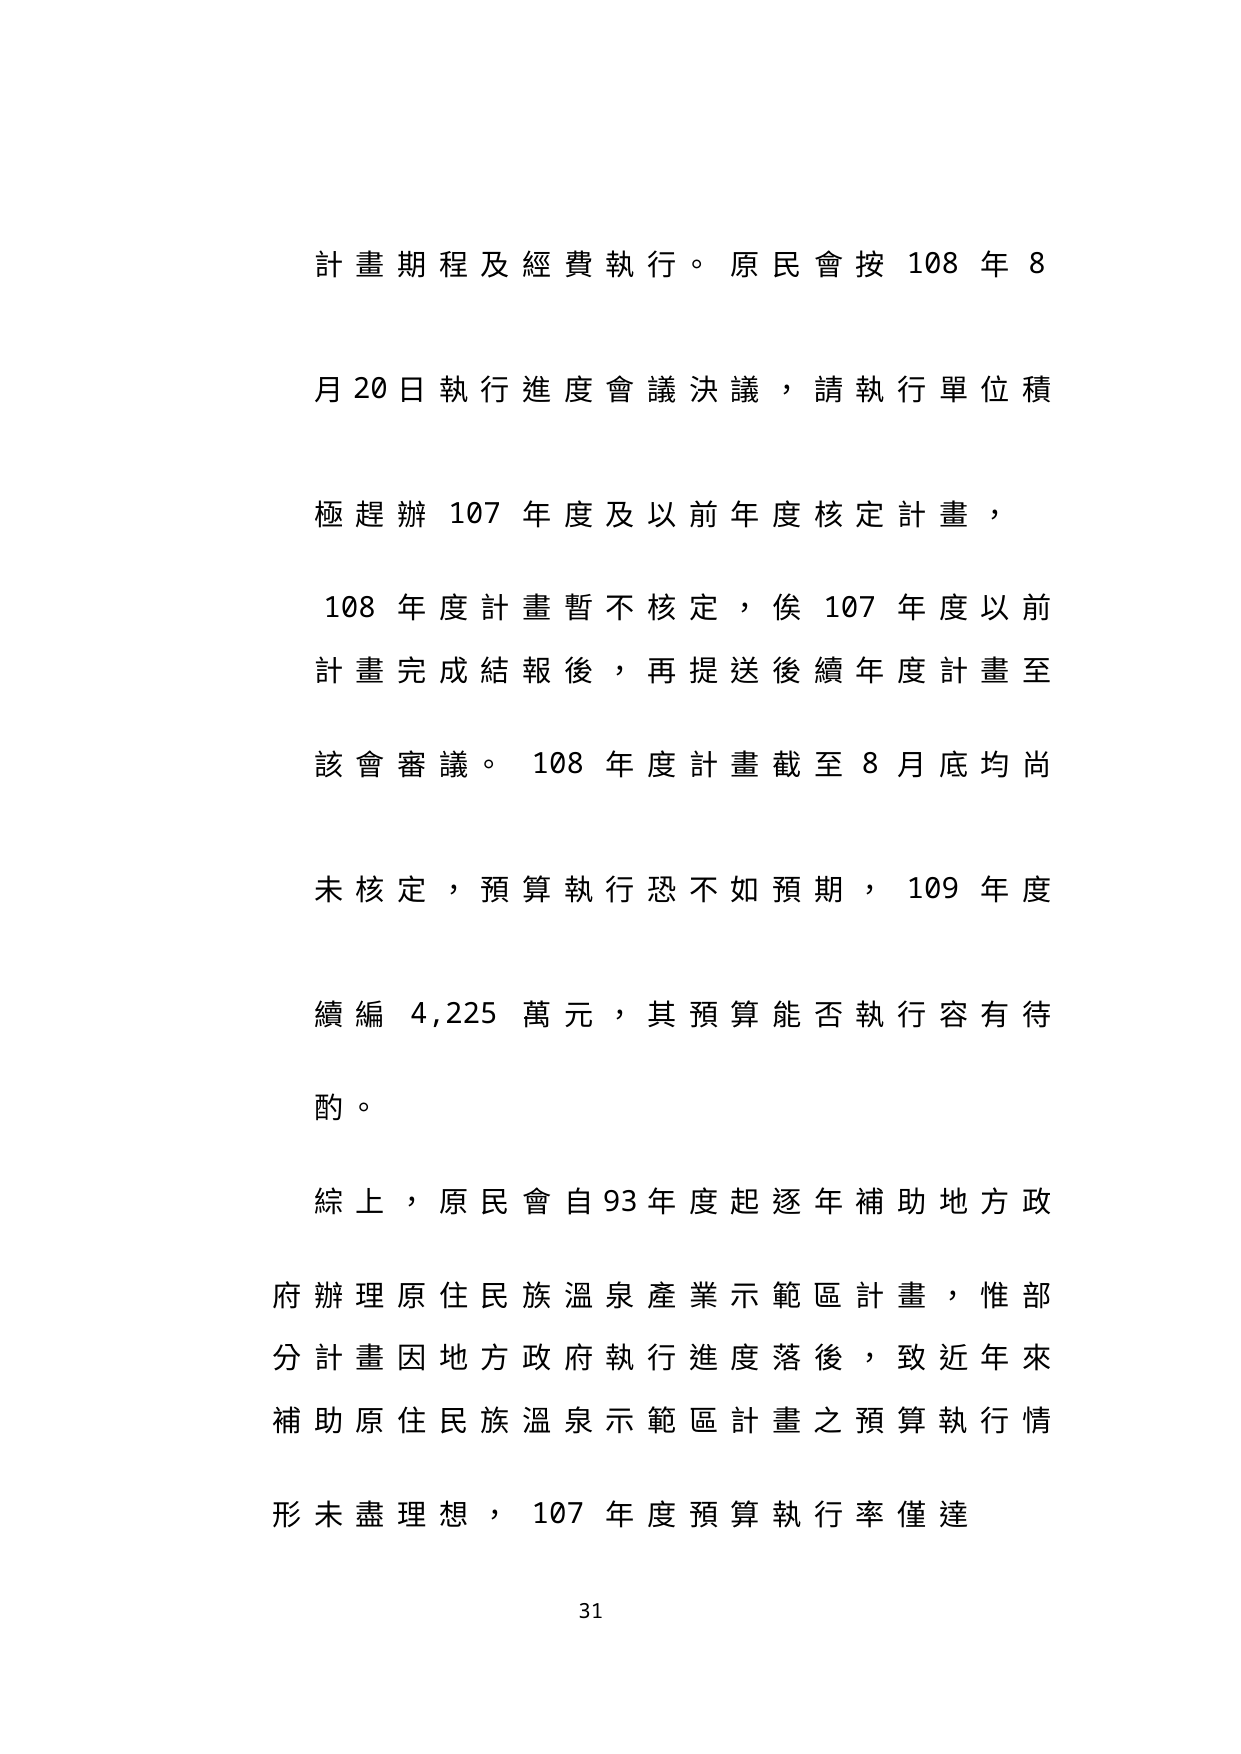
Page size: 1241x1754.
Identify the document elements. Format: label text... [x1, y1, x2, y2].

text 詢據原民會預算執行進度落後原因略以，地方政府辦理溫泉計畫常見問題，以土地使用、開發項目受限於地方主管機關法規之限制，為確保計畫核定及經費核撥後，執行單位工程進度可按期及原規劃規模期程完工，致影響計畫核定時間，且原民會視情況調整補助經費，致審查費時影響原計畫期程及經費執行。原民會按108年8月20日執行進度會議決議，請執行單位積極趕辦107年度及以前年度核定計畫，108年度計畫暫不核定，俟107年度以前計畫完成結報後，再提送後續年度計畫至該會審議。108年度計畫截至8月底均尚未核定，預算執行恐不如預期，109年度續編4,225萬元，其預算能否執行容有待酌。 [271, 189, 1058, 1127]
text 綜上，原民會自93年度起逐年補助地方政府辦理原住民族溫泉產業示範區計畫，惟部分計畫因地方政府執行進度落後，致近年來補助原住民族溫泉示範區計畫之預算執行情形未盡理想，107年度預算執行率僅達7.4%，108年度截至8月底尚未執行，是以，以前年度未完成計畫允宜研謀妥處，原民會應視地方政府需要提供必要協助，並依預算執行情形，審慎編列預算。 [242, 1127, 1058, 1564]
